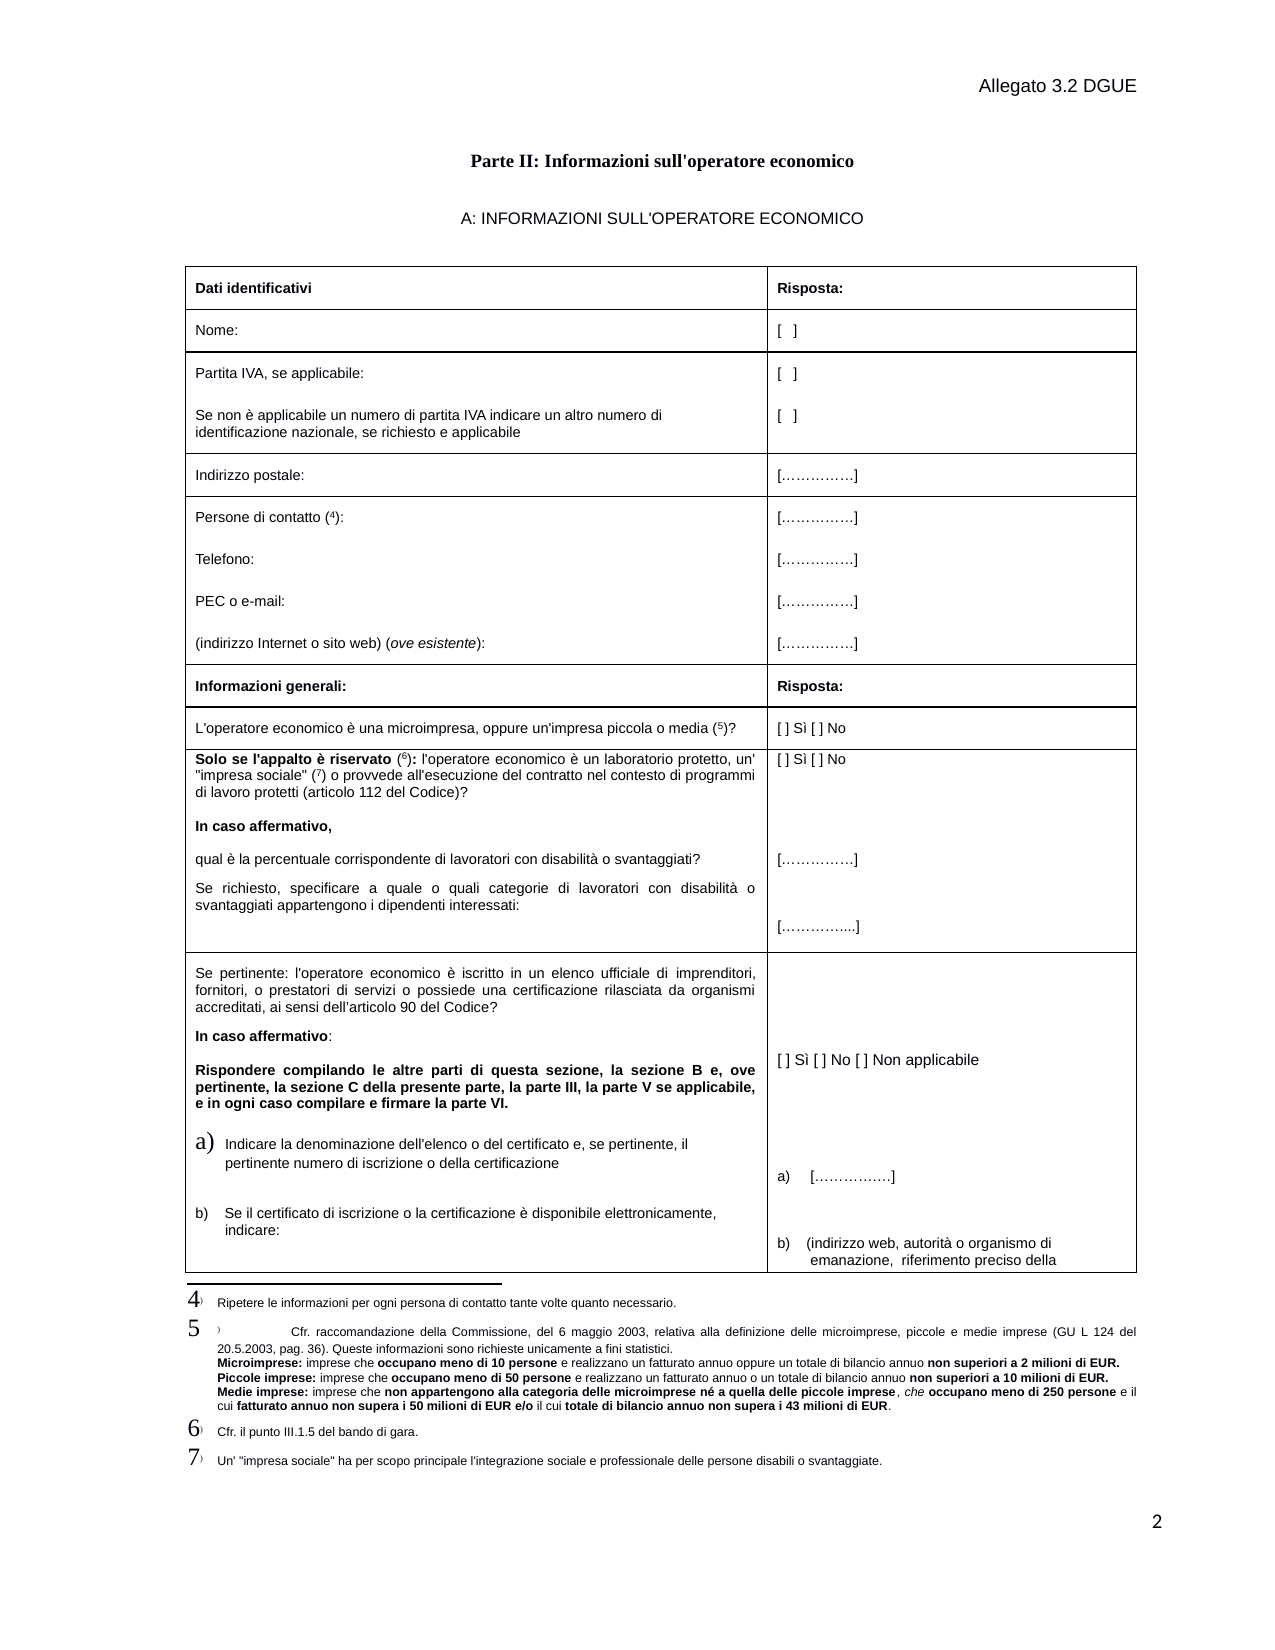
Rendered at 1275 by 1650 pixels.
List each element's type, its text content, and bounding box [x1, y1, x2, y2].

table_cell [ ] Sì [ ] No [ ] Non applicabile [………….…] b) (indirizzo web, autorità o organismo di emanazione, riferimento preciso della [768, 953, 1136, 1272]
table_header Dati identificativi [186, 267, 767, 308]
table_cell [……………] [768, 454, 1136, 496]
table_cell Persone di contatto (): Telefono: PEC o e-mail: (indirizzo Internet o sito web) (ove esistente): [186, 497, 767, 664]
table_cell Risposta: [768, 665, 1136, 706]
table_cell Indirizzo postale: [186, 454, 767, 496]
table_cell [ ] [ ] [768, 353, 1136, 453]
table_cell [……………] [……………] [……………] [……………] [768, 497, 1136, 664]
table_cell L'operatore economico è una microimpresa, oppure un'impresa piccola o media ()? [186, 708, 767, 749]
title Parte II: Informazioni sull'operatore economico [187, 150, 1137, 172]
table_cell Nome: [186, 310, 767, 351]
table_cell Informazioni generali: [186, 665, 767, 706]
table_cell [ ] Sì [ ] No [……………] […………....] [768, 750, 1136, 952]
table_cell [ ] Sì [ ] No [768, 708, 1136, 749]
title A: Informazioni sull'operatore economico [187, 209, 1137, 228]
table_cell Se pertinente: l'operatore economico è iscritto in un elenco ufficiale di imprenditori, fornitori, o prestatori di servizi o possiede una certificazione rilasciata da organismi accreditati, ai sensi dell’articolo 90 del Codice? In caso affermativo: Rispondere compilando le altre parti di questa sezione, la sezione B e, ove pertinente, la sezione C della presente parte, la parte III, la parte V se applicabile, e in ogni caso compilare e firmare la parte VI. Indicare la denominazione dell'elenco o del certificato e, se pertinente, il pertinente numero di iscrizione o della certificazione b) Se il certificato di iscrizione o la certificazione è disponibile elettronicamente, indicare: c) Indicare i riferimenti in base ai quali è stata ottenuta l'iscrizione o la certificazione e, se pertinente, la classificazione ricevuta nell'elenco ufficiale (): d) L'iscrizione o la certificazione comprende tutti i criteri di selezione richiesti? In caso di risposta negativa alla lettera d): Inserire inoltre tutte le informazioni mancanti nella parte IV, sezione A, B, C, o D secondo il caso SOLO se richiesto dal pertinente avviso o bando o dai documenti di gara: e) L'operatore economico potrà fornire un certificato per quanto riguarda il pagamento dei contributi previdenziali e delle imposte, o fornire informazioni che permettano all'amministrazione aggiudicatrice o all'ente aggiudicatore di ottenere direttamente tale documento accedendo a una banca dati nazionale che sia disponibile gratuitamente in un qualunque Stato membro? Se la documentazione pertinente è disponibile elettronicamente, indicare: [186, 953, 767, 1272]
table_cell Solo se l'appalto è riservato (): l'operatore economico è un laboratorio protetto, un' "impresa sociale" () o provvede all'esecuzione del contratto nel contesto di programmi di lavoro protetti (articolo 112 del Codice)? In caso affermativo, qual è la percentuale corrispondente di lavoratori con disabilità o svantaggiati? Se richiesto, specificare a quale o quali categorie di lavoratori con disabilità o svantaggiati appartengono i dipendenti interessati: [186, 750, 767, 952]
table_header Risposta: [768, 267, 1136, 308]
table_cell [ ] [768, 310, 1136, 351]
table_cell Partita IVA, se applicabile: Se non è applicabile un numero di partita IVA indicare un altro numero di identificazione nazionale, se richiesto e applicabile [186, 353, 767, 453]
